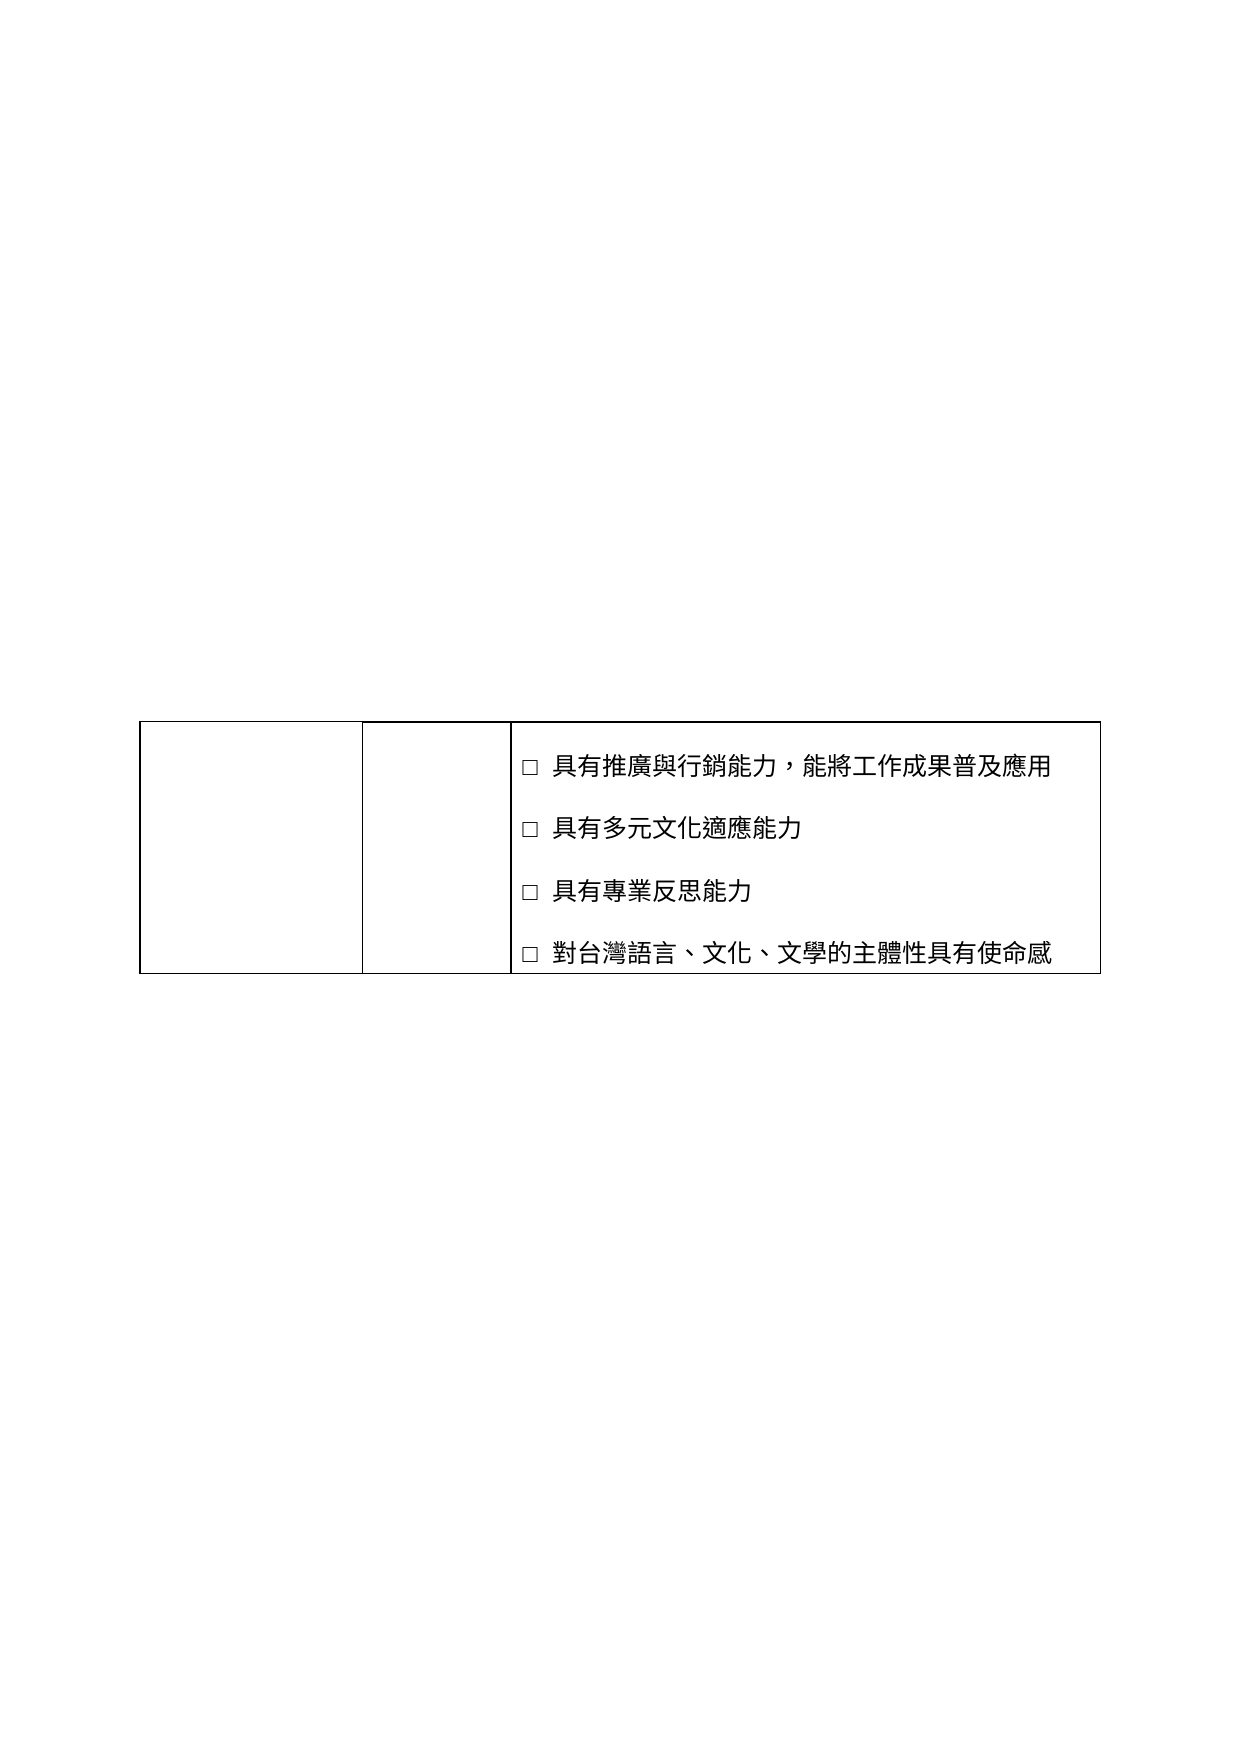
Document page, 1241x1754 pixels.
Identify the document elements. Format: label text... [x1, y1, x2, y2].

table_cell □ 具有推廣與行銷能力，能將工作成果普及應用 □ 具有多元文化適應能力 □ 具有專業反思能力 □ 對台灣語言、文化、文學的主體性具有使命感 [512, 723, 1100, 973]
table_cell [363, 723, 510, 973]
table_cell [141, 722, 362, 973]
